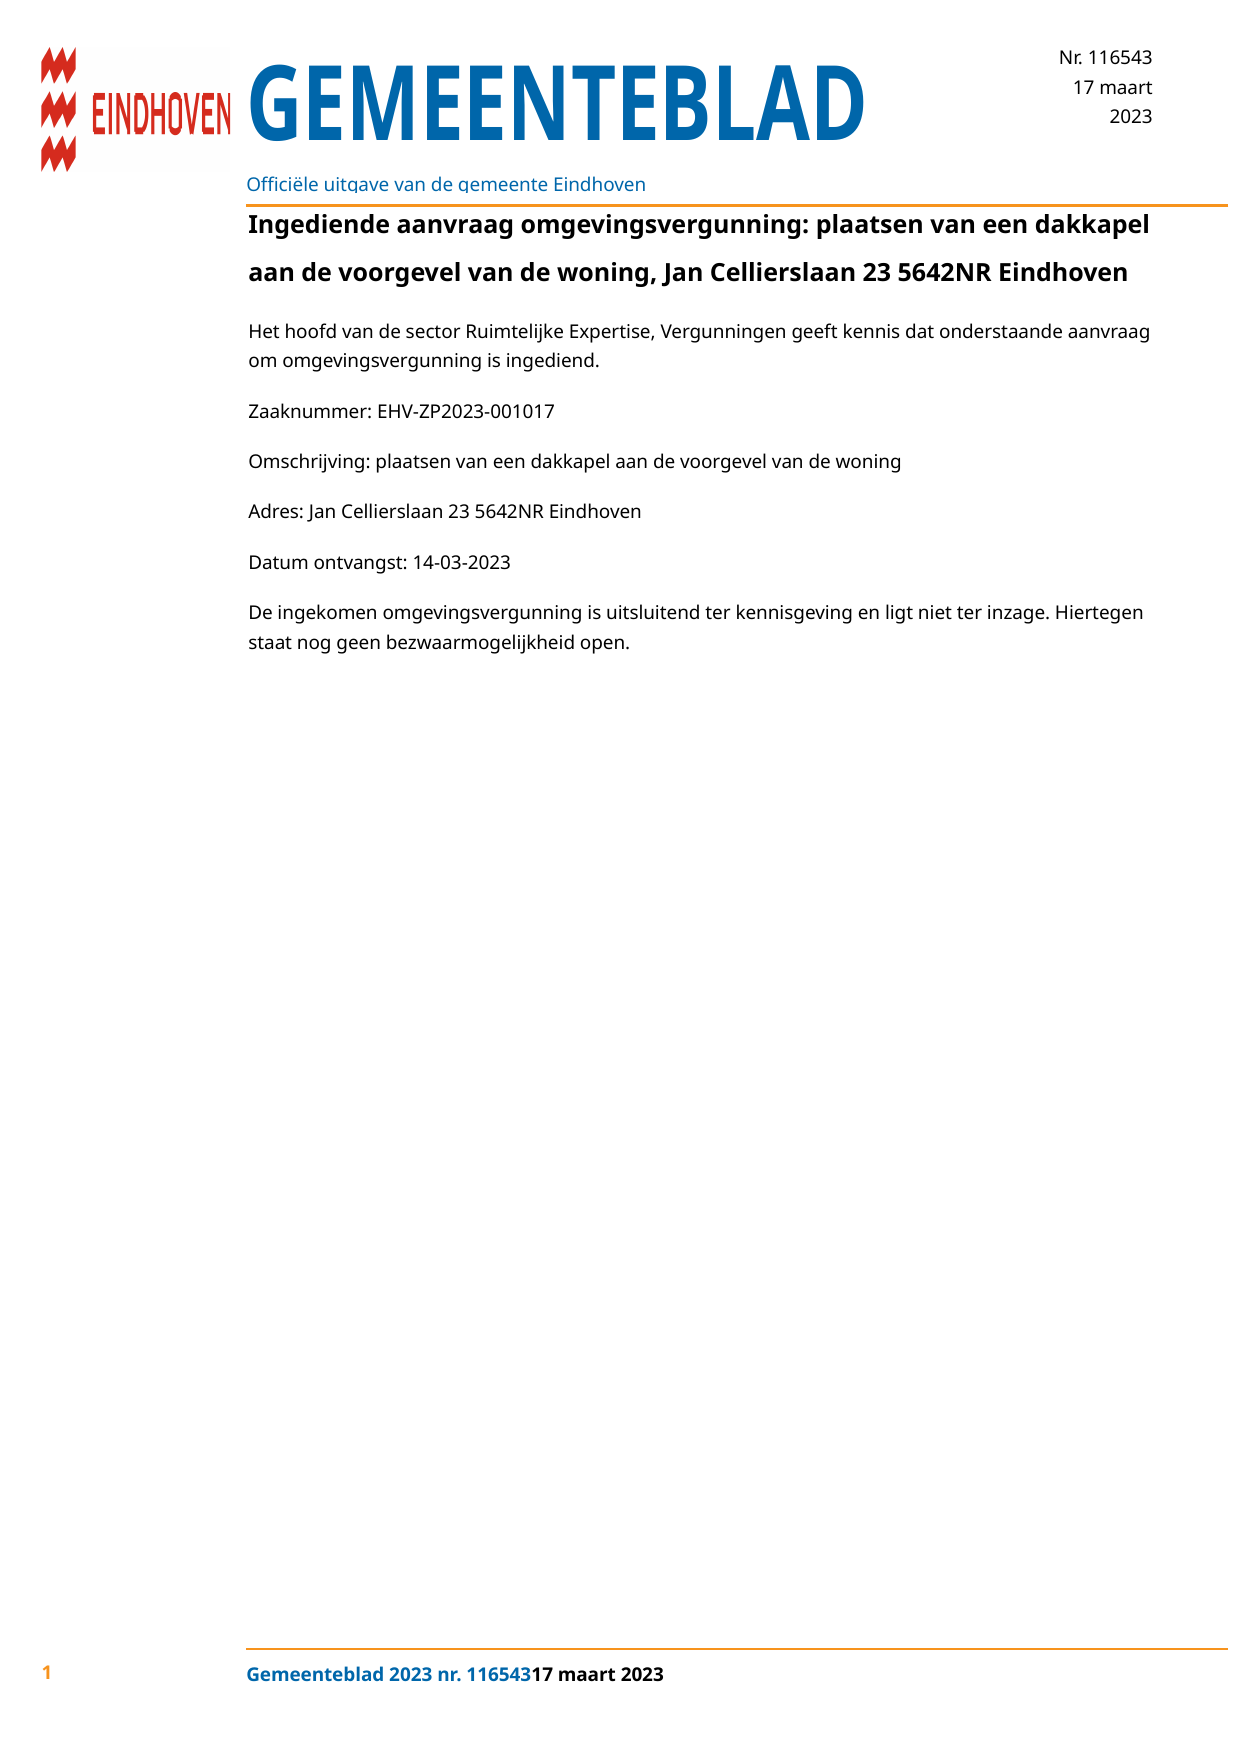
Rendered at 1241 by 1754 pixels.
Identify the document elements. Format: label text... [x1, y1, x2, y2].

text Het hoofd van de sector Ruimtelijke Expertise, Vergunningen geeft kennis dat onderstaande aanvraag om omgevingsvergunning is ingediend. [248, 318, 1152, 373]
picture [41, 47, 231, 172]
text Zaaknummer: EHV-ZP2023-001017 [248, 398, 1152, 424]
text Datum ontvangst: 14-03-2023 [248, 549, 1152, 575]
text Ingediende aanvraag omgevingsvergunning: plaatsen van een dakkapel aan de voorgevel van de woning, Jan Cellierslaan 23 5642NR Eindhoven [248, 207, 1152, 288]
text Omschrijving: plaatsen van een dakkapel aan de voorgevel van de woning [248, 448, 1152, 474]
text Adres: Jan Cellierslaan 23 5642NR Eindhoven [248, 499, 1152, 524]
text De ingekomen omgevingsvergunning is uitsluitend ter kennisgeving en ligt niet ter inzage. Hiertegen staat nog geen bezwaarmogelijkheid open. [248, 599, 1152, 655]
